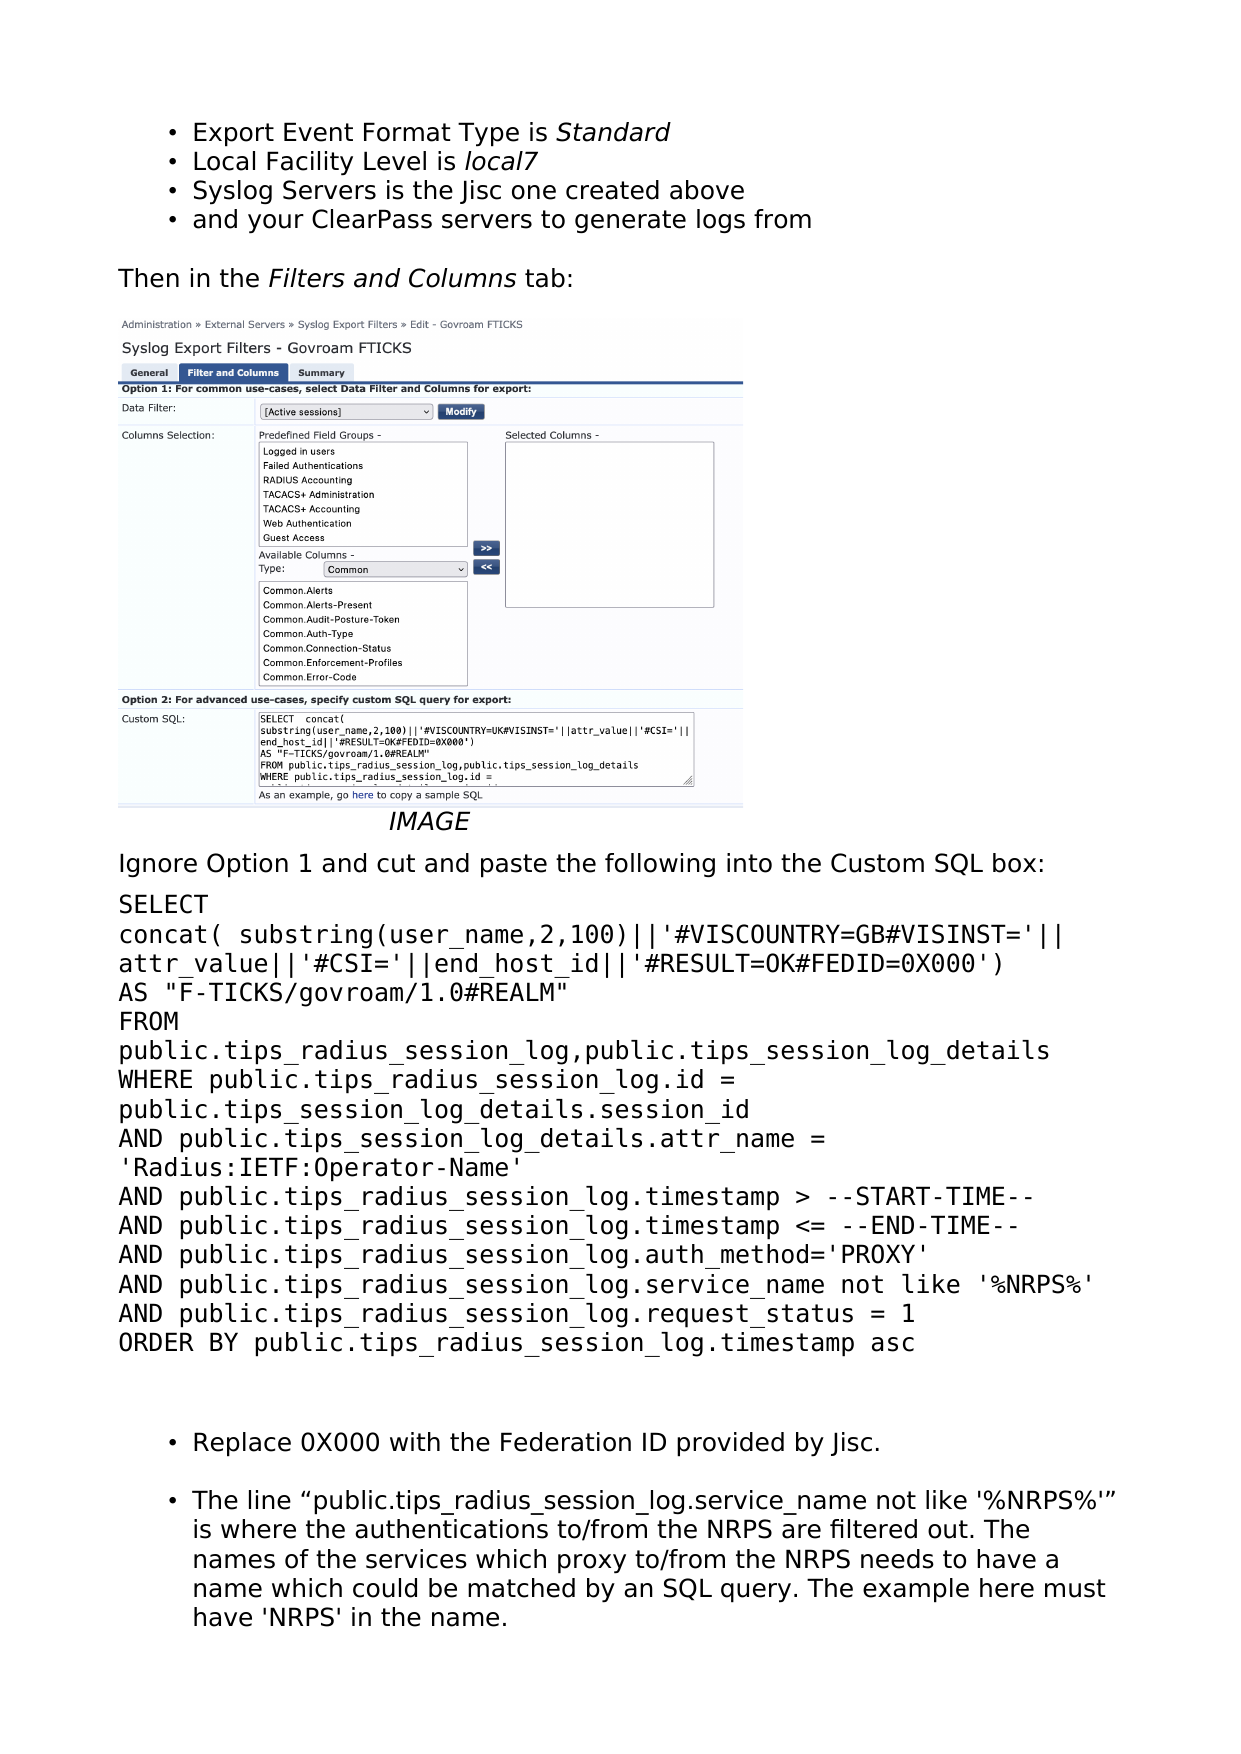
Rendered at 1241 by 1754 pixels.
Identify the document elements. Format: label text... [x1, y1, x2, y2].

text SELECT concat( substring(user_name,2,100)||'#VISCOUNTRY=GB#VISINST='||attr_value||'#CSI='||end_host_id||'#RESULT=OK#FEDID=0X000') AS "F-TICKS/govroam/1.0#REALM" FROM public.tips_radius_session_log,public.tips_session_log_details WHERE public.tips_radius_session_log.id = public.tips_session_log_details.session_id AND public.tips_session_log_details.attr_name = 'Radius:IETF:Operator-Name' AND public.tips_radius_session_log.timestamp > --START-TIME-- AND public.tips_radius_session_log.timestamp <= --END-TIME-- AND public.tips_radius_session_log.auth_method='PROXY' AND public.tips_radius_session_log.service_name not like '%NRPS%' AND public.tips_radius_session_log.request_status = 1 ORDER BY public.tips_radius_session_log.timestamp asc [118, 891, 1122, 1387]
text IMAGE [118, 808, 743, 837]
list Export Event Format Type is Standard [177, 118, 1122, 147]
text Then in the Filters and Columns tab: [118, 264, 1122, 293]
list Syslog Servers is the Jisc one created above [177, 176, 1122, 206]
list Local Facility Level is local7 [177, 147, 1122, 176]
text Ignore Option 1 and cut and paste the following into the Custom SQL box: [118, 849, 1122, 878]
list Replace 0X000 with the Federation ID provided by Jisc. [177, 1428, 1122, 1457]
picture [118, 318, 744, 808]
list The line “public.tips_radius_session_log.service_name not like '%NRPS%'” is where the authentications to/from the NRPS are filtered out. The names of the services which proxy to/from the NRPS needs to have a name which could be matched by an SQL query. The example here must have 'NRPS' in the name. [177, 1486, 1122, 1632]
list and your ClearPass servers to generate logs from [177, 206, 1122, 235]
